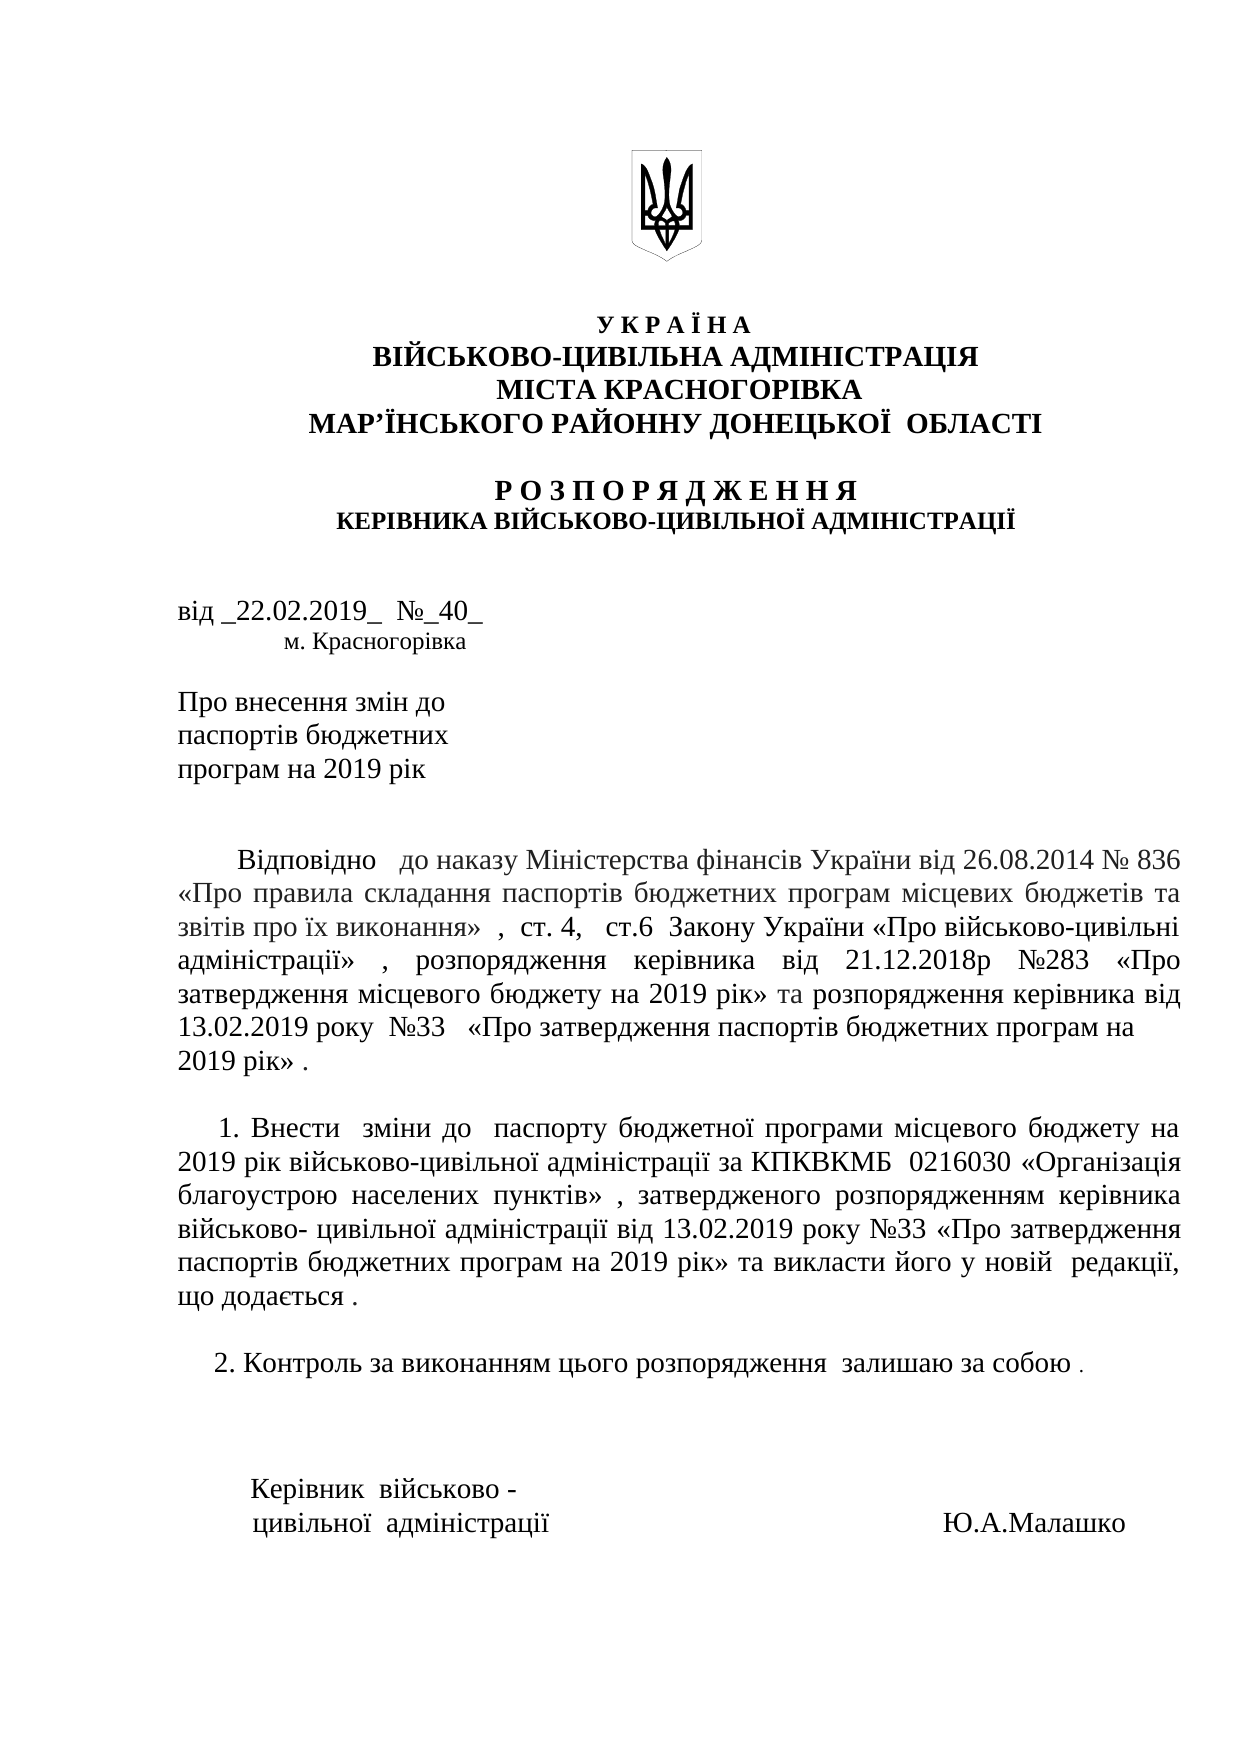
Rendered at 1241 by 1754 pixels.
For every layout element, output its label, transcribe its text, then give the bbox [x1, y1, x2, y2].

subtitle від _22.02.2019_ №_40_ [177, 593, 1181, 626]
text КЕРІВНИКА ВІЙСЬКОВО-ЦИВІЛЬНОЇ АДМІНІСТРАЦІЇ [177, 506, 1181, 535]
text МІСТА КРАСНОГОРІВКА [177, 372, 1181, 406]
text МАР’ЇНСЬКОГО РАЙОННУ ДОНЕЦЬКОЇ ОБЛАСТІ [177, 406, 1181, 439]
text Відповідно до наказу Міністерства фінансів України від 26.08.2014 № 836 «Про правила складання паспортів бюджетних програм місцевих бюджетів та звітів про їх виконання» , ст. 4, ст.6 Закону України «Про військово-цивільні адміністрації» , розпорядження керівника від 21.12.2018р №283 «Про затвердження місцевого бюджету на 2019 рік» та розпорядження керівника від 13.02.2019 року №33 «Про затвердження паспортів бюджетних програм на [177, 842, 1181, 1043]
text Про внесення змін до [177, 684, 1181, 717]
subtitle Р О З П О Р Я Д Ж Е Н Н Я [177, 473, 1181, 506]
text 2. Контроль за виконанням цього розпорядження залишаю за собою . [177, 1345, 1181, 1378]
text 1. Внести зміни до паспорту бюджетної програми місцевого бюджету на 2019 рік військово-цивільної адміністрації за КПКВКМБ 0216030 «Організація благоустрою населених пунктів» , затвердженого розпорядженням керівника військово- цивільної адміністрації від 13.02.2019 року №33 «Про затвердження паспортів бюджетних програм на 2019 рік» та викласти його у новій редакції, що додається . [177, 1110, 1181, 1311]
text ВІЙСЬКОВО-ЦИВІЛЬНА АДМІНІСТРАЦІЯ [177, 339, 1181, 372]
text паспортів бюджетних [177, 717, 1181, 751]
text м. Красногорівка [177, 626, 1181, 655]
subtitle У К Р А Ї Н А [177, 310, 1181, 339]
text Керівник військово - [177, 1471, 1181, 1505]
text програм на 2019 рік [177, 751, 1181, 784]
text 2019 рік» . [177, 1043, 1181, 1077]
text цивільної адміністрації Ю.А.Малашко [252, 1505, 1181, 1538]
